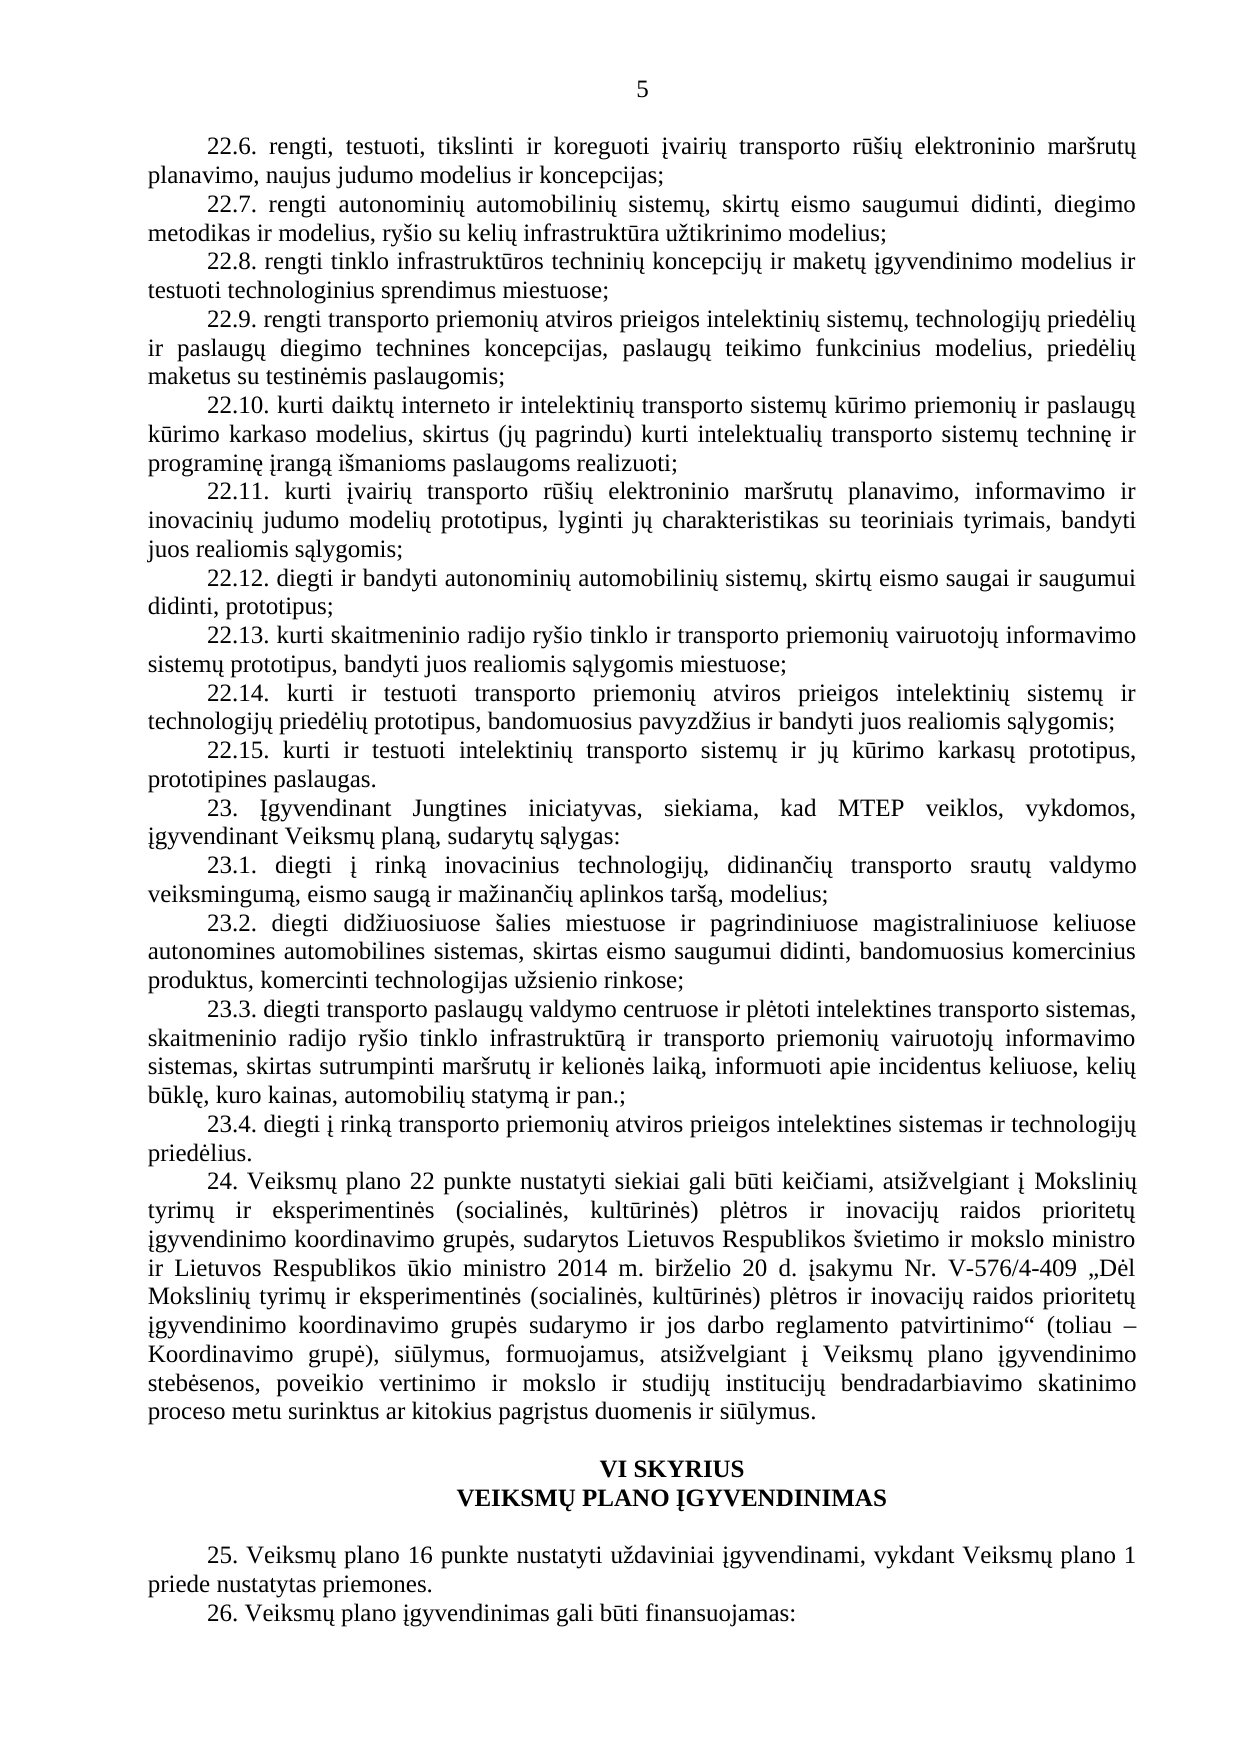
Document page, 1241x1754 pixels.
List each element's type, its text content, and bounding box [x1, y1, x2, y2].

text 24. Veiksmų plano 22 punkte nustatyti siekiai gali būti keičiami, atsižvelgiant į Mokslinių tyrimų ir eksperimentinės (socialinės, kultūrinės) plėtros ir inovacijų raidos prioritetų įgyvendinimo koordinavimo grupės, sudarytos Lietuvos Respublikos švietimo ir mokslo ministro ir Lietuvos Respublikos ūkio ministro 2014 m. birželio 20 d. įsakymu Nr. V-576/4-409 „Dėl Mokslinių tyrimų ir eksperimentinės (socialinės, kultūrinės) plėtros ir inovacijų raidos prioritetų įgyvendinimo koordinavimo grupės sudarymo ir jos darbo reglamento patvirtinimo“ (toliau – Koordinavimo grupė), siūlymus, formuojamus, atsižvelgiant į Veiksmų plano įgyvendinimo stebėsenos, poveikio vertinimo ir mokslo ir studijų institucijų bendradarbiavimo skatinimo proceso metu surinktus ar kitokius pagrįstus duomenis ir siūlymus. [148, 1166, 1137, 1425]
text 23.1. diegti į rinką inovacinius technologijų, didinančių transporto srautų valdymo veiksmingumą, eismo saugą ir mažinančių aplinkos taršą, modelius; [148, 850, 1137, 908]
text 26. Veiksmų plano įgyvendinimas gali būti finansuojamas: [148, 1598, 1137, 1626]
text VEIKSMŲ PLANO ĮGYVENDINIMAS [148, 1483, 1137, 1511]
text 22.10. kurti daiktų interneto ir intelektinių transporto sistemų kūrimo priemonių ir paslaugų kūrimo karkaso modelius, skirtus (jų pagrindu) kurti intelektualių transporto sistemų techninę ir programinę įrangą išmanioms paslaugoms realizuoti; [148, 390, 1137, 476]
text 23. Įgyvendinant Jungtines iniciatyvas, siekiama, kad MTEP veiklos, vykdomos, įgyvendinant Veiksmų planą, sudarytų sąlygas: [148, 793, 1137, 850]
text 23.2. diegti didžiuosiuose šalies miestuose ir pagrindiniuose magistraliniuose keliuose autonomines automobilines sistemas, skirtas eismo saugumui didinti, bandomuosius komercinius produktus, komercinti technologijas užsienio rinkose; [148, 908, 1137, 994]
text 23.3. diegti transporto paslaugų valdymo centruose ir plėtoti intelektines transporto sistemas, skaitmeninio radijo ryšio tinklo infrastruktūrą ir transporto priemonių vairuotojų informavimo sistemas, skirtas sutrumpinti maršrutų ir kelionės laiką, informuoti apie incidentus keliuose, kelių būklę, kuro kainas, automobilių statymą ir pan.; [148, 994, 1137, 1109]
text 22.9. rengti transporto priemonių atviros prieigos intelektinių sistemų, technologijų priedėlių ir paslaugų diegimo technines koncepcijas, paslaugų teikimo funkcinius modelius, priedėlių maketus su testinėmis paslaugomis; [148, 304, 1137, 390]
text 22.6. rengti, testuoti, tikslinti ir koreguoti įvairių transporto rūšių elektroninio maršrutų planavimo, naujus judumo modelius ir koncepcijas; [148, 131, 1137, 189]
text 25. Veiksmų plano 16 punkte nustatyti uždaviniai įgyvendinami, vykdant Veiksmų plano 1 priede nustatytas priemones. [148, 1540, 1137, 1598]
text VI SKYRIUS [148, 1454, 1137, 1483]
text 22.12. diegti ir bandyti autonominių automobilinių sistemų, skirtų eismo saugai ir saugumui didinti, prototipus; [148, 563, 1137, 620]
text 22.7. rengti autonominių automobilinių sistemų, skirtų eismo saugumui didinti, diegimo metodikas ir modelius, ryšio su kelių infrastruktūra užtikrinimo modelius; [148, 189, 1137, 246]
text 22.13. kurti skaitmeninio radijo ryšio tinklo ir transporto priemonių vairuotojų informavimo sistemų prototipus, bandyti juos realiomis sąlygomis miestuose; [148, 620, 1137, 678]
text 22.15. kurti ir testuoti intelektinių transporto sistemų ir jų kūrimo karkasų prototipus, prototipines paslaugas. [148, 735, 1137, 793]
text 22.11. kurti įvairių transporto rūšių elektroninio maršrutų planavimo, informavimo ir inovacinių judumo modelių prototipus, lyginti jų charakteristikas su teoriniais tyrimais, bandyti juos realiomis sąlygomis; [148, 476, 1137, 563]
text 23.4. diegti į rinką transporto priemonių atviros prieigos intelektines sistemas ir technologijų priedėlius. [148, 1109, 1137, 1166]
text 22.14. kurti ir testuoti transporto priemonių atviros prieigos intelektinių sistemų ir technologijų priedėlių prototipus, bandomuosius pavyzdžius ir bandyti juos realiomis sąlygomis; [148, 678, 1137, 735]
text 22.8. rengti tinklo infrastruktūros techninių koncepcijų ir maketų įgyvendinimo modelius ir testuoti technologinius sprendimus miestuose; [148, 246, 1137, 304]
